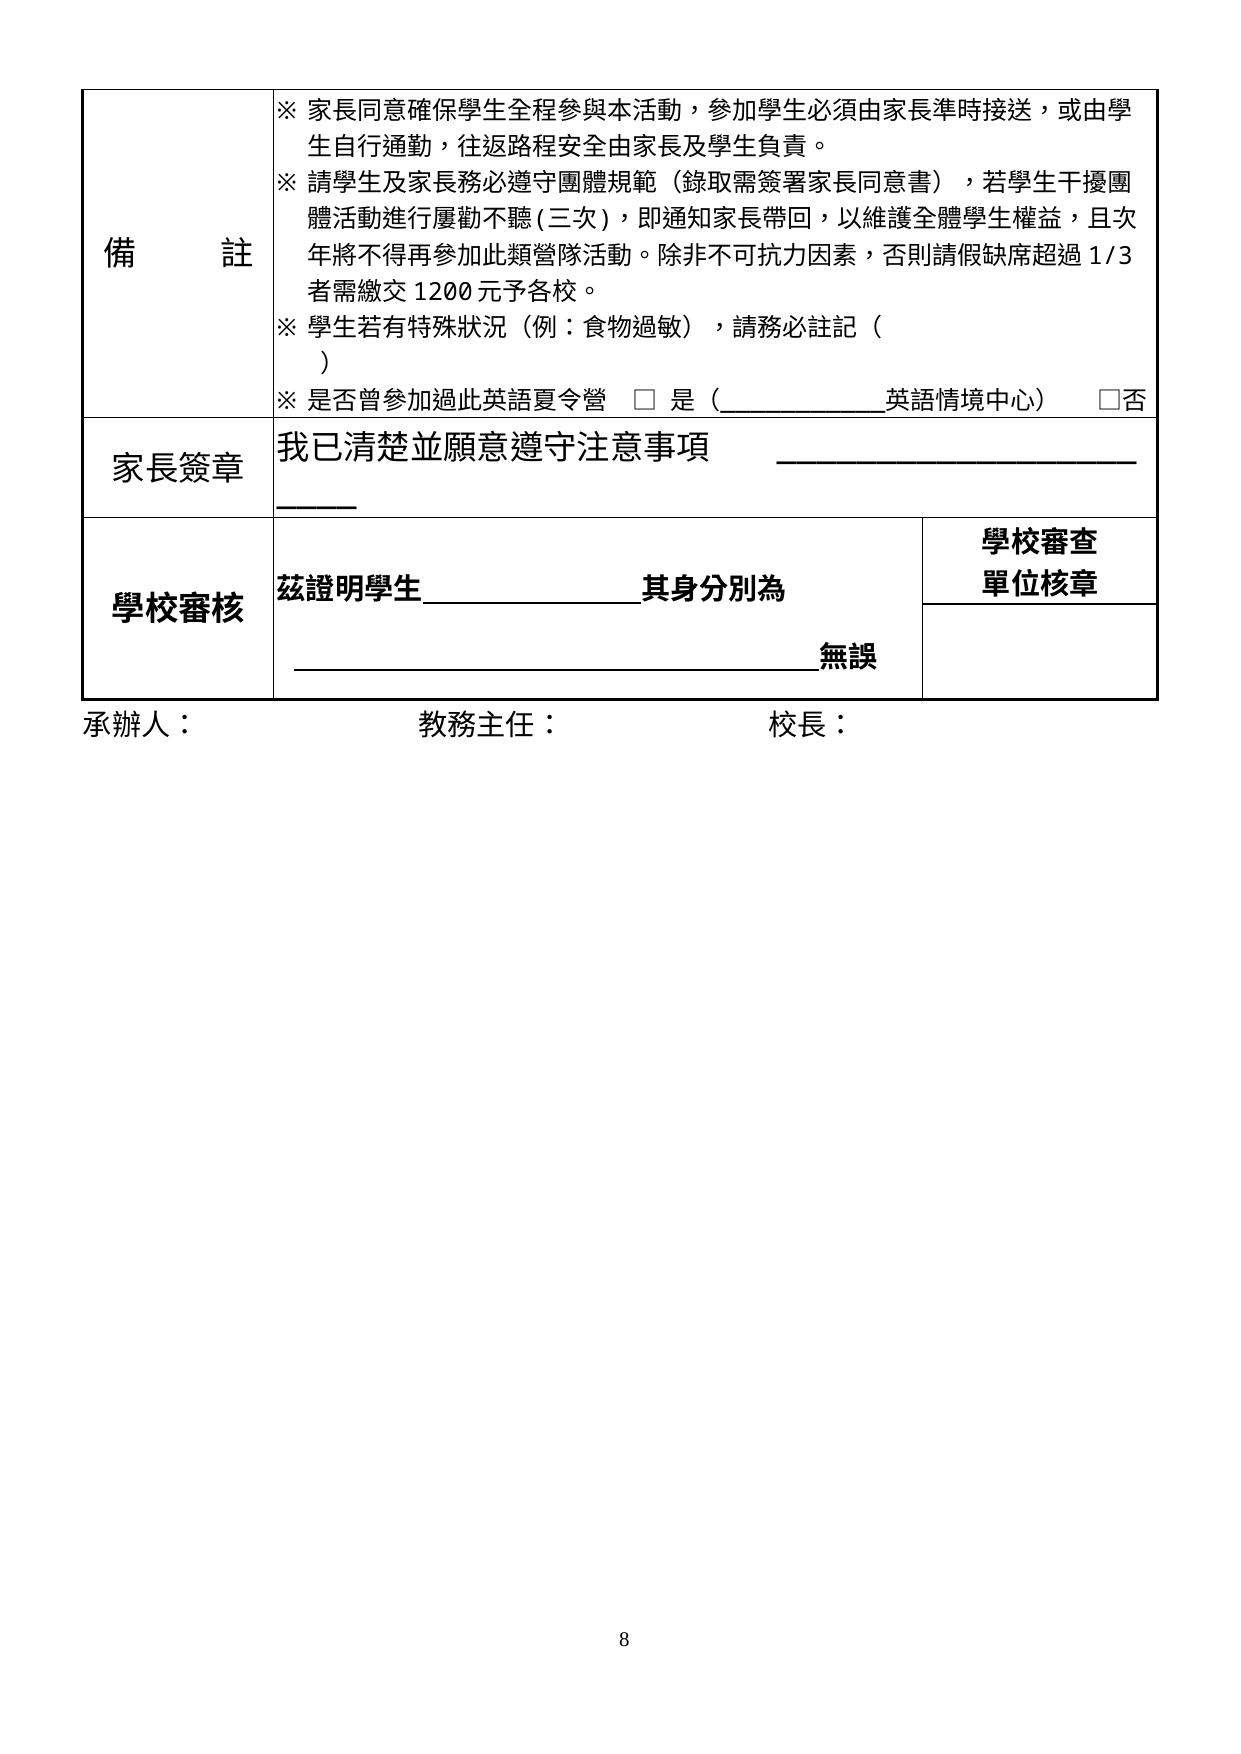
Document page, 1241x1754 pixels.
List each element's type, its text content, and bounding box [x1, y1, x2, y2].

text 承辦人： 教務主任： 校長： [83, 701, 1157, 744]
table_cell 學校審查 單位核章 [923, 518, 1156, 603]
table_cell [923, 605, 1156, 698]
table_cell 學校審核 [84, 518, 273, 698]
table_cell 我已清楚並願意遵守注意事項 ______________________ [274, 418, 1156, 517]
table_cell 家長簽章 [84, 418, 273, 517]
table_cell 備 註 [84, 90, 273, 416]
table_cell 茲證明學生 其身分別為 無誤 [274, 518, 922, 698]
table_cell 家長同意確保學生全程參與本活動，參加學生必須由家長準時接送，或由學生自行通勤，往返路程安全由家長及學生負責。 請學生及家長務必遵守團體規範（錄取需簽署家長同意書），若學生干擾團體活動進行屢勸不聽(三次)，即通知家長帶回，以維護全體學生權益，且次年將不得再參加此類營隊活動。除非不可抗力因素，否則請假缺席超過1/3者需繳交1200元予各校。 學生若有特殊狀況（例：食物過敏），請務必註記（ ） 是否曾參加過此英語夏令營 □ 是（___________英語情境中心） □否 [274, 90, 1156, 416]
